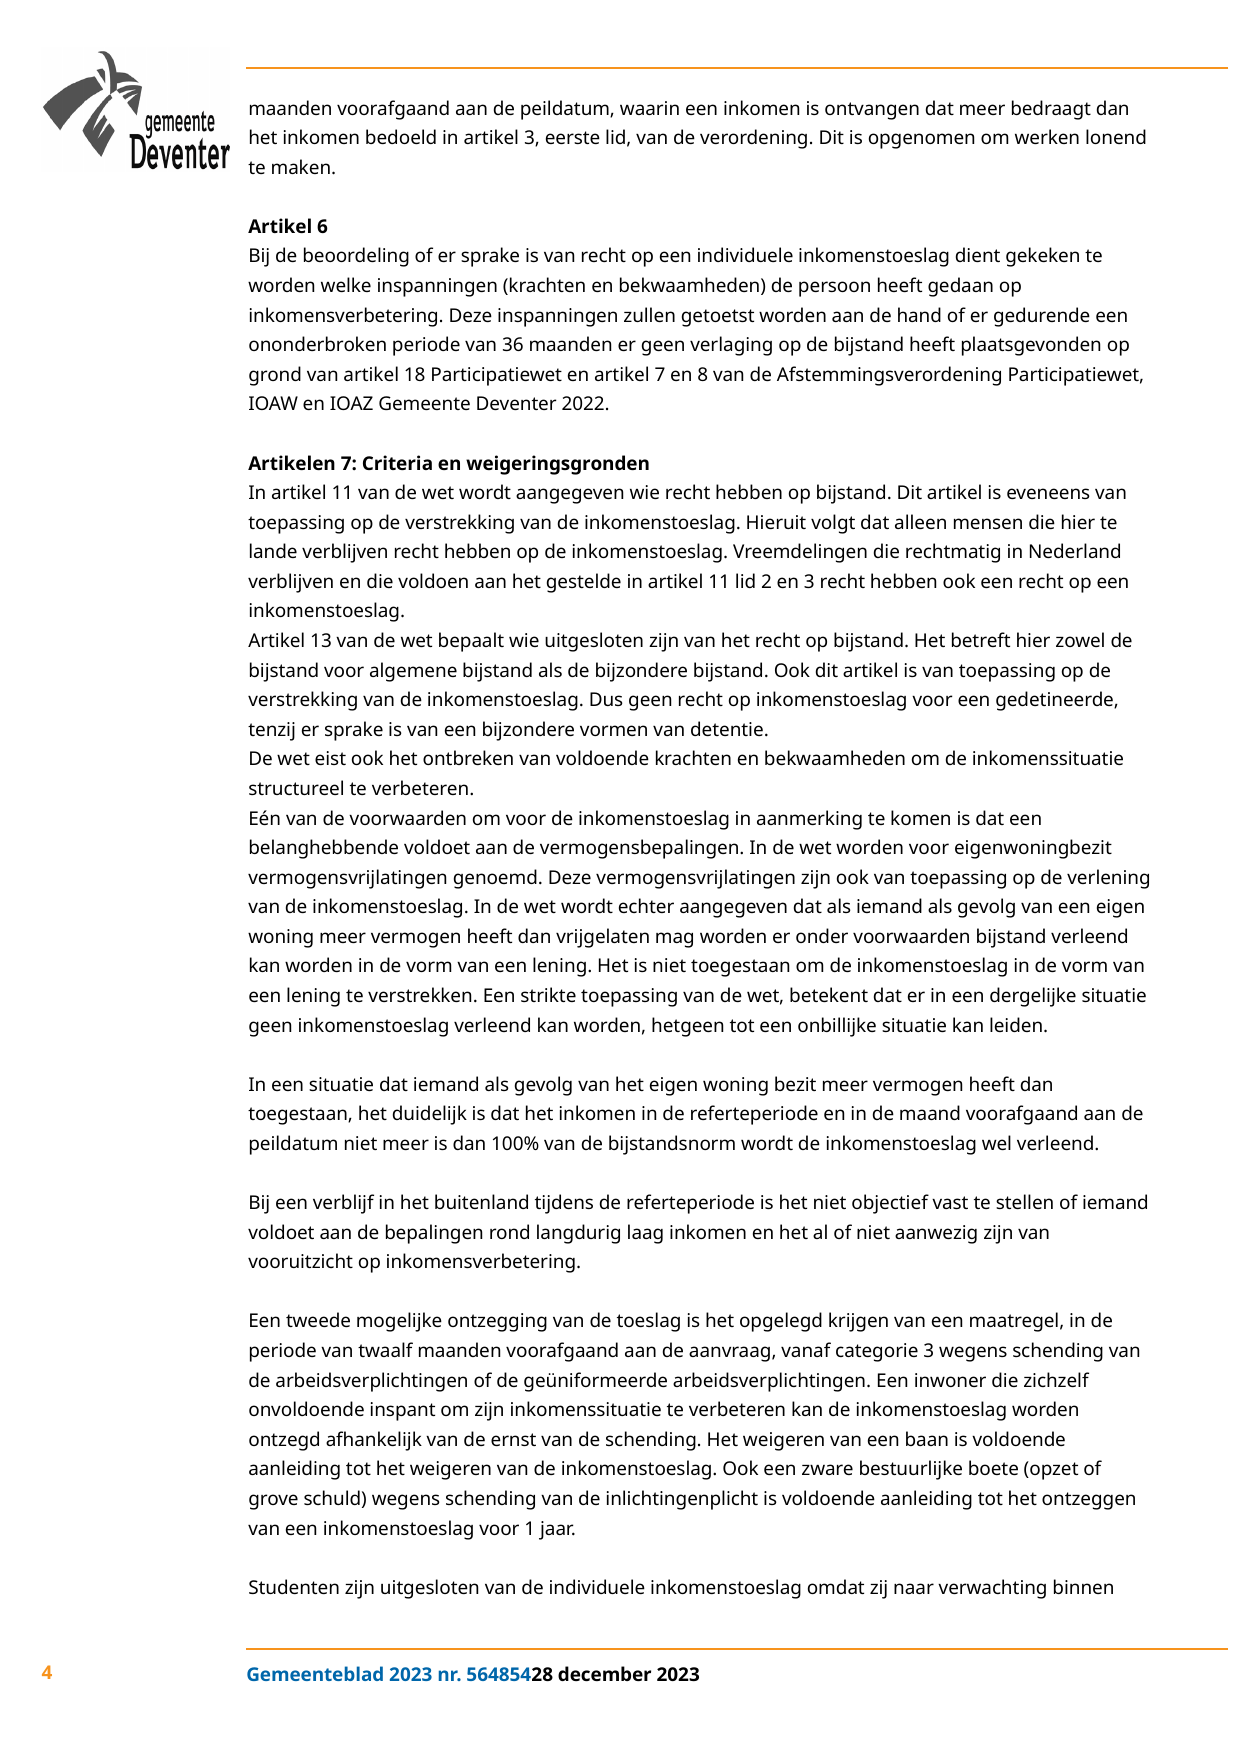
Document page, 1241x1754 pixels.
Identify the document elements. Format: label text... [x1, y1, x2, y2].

text Eén van de voorwaarden om voor de inkomenstoeslag in aanmerking te komen is dat een belanghebbende voldoet aan de vermogensbepalingen. In de wet worden voor eigenwoningbezit vermogensvrijlatingen genoemd. Deze vermogensvrijlatingen zijn ook van toepassing op de verlening van de inkomenstoeslag. In de wet wordt echter aangegeven dat als iemand als gevolg van een eigen woning meer vermogen heeft dan vrijgelaten mag worden er onder voorwaarden bijstand verleend kan worden in de vorm van een lening. Het is niet toegestaan om de inkomenstoeslag in de vorm van een lening te verstrekken. Een strikte toepassing van de wet, betekent dat er in een dergelijke situatie geen inkomenstoeslag verleend kan worden, hetgeen tot een onbillijke situatie kan leiden. [248, 805, 1152, 1038]
text Bij de beoordeling of er sprake is van recht op een individuele inkomenstoeslag dient gekeken te worden welke inspanningen (krachten en bekwaamheden) de persoon heeft gedaan op inkomensverbetering. Deze inspanningen zullen getoetst worden aan de hand of er gedurende een ononderbroken periode van 36 maanden er geen verlaging op de bijstand heeft plaatsgevonden op grond van artikel 18 Participatiewet en artikel 7 en 8 van de Afstemmingsverordening Participatiewet, IOAW en IOAZ Gemeente Deventer 2022. [248, 243, 1152, 416]
text Studenten zijn uitgesloten van de individuele inkomenstoeslag omdat zij naar verwachting binnen [248, 1574, 1152, 1600]
text Een tweede mogelijke ontzegging van de toeslag is het opgelegd krijgen van een maatregel, in de periode van twaalf maanden voorafgaand aan de aanvraag, vanaf categorie 3 wegens schending van de arbeidsverplichtingen of de geüniformeerde arbeidsverplichtingen. Een inwoner die zichzelf onvoldoende inspant om zijn inkomenssituatie te verbeteren kan de inkomenstoeslag worden ontzegd afhankelijk van de ernst van de schending. Het weigeren van een baan is voldoende aanleiding tot het weigeren van de inkomenstoeslag. Ook een zware bestuurlijke boete (opzet of grove schuld) wegens schending van de inlichtingenplicht is voldoende aanleiding tot het ontzeggen van een inkomenstoeslag voor 1 jaar. [248, 1308, 1152, 1541]
text In een situatie dat iemand als gevolg van het eigen woning bezit meer vermogen heeft dan toegestaan, het duidelijk is dat het inkomen in de referteperiode en in de maand voorafgaand aan de peildatum niet meer is dan 100% van de bijstandsnorm wordt de inkomenstoeslag wel verleend. [248, 1071, 1152, 1156]
picture [41, 47, 231, 172]
text Artikelen 7: Criteria en weigeringsgronden [248, 450, 1152, 476]
text De wet eist ook het ontbreken van voldoende krachten en bekwaamheden om de inkomenssituatie structureel te verbeteren. [248, 746, 1152, 801]
text Artikel 13 van de wet bepaalt wie uitgesloten zijn van het recht op bijstand. Het betreft hier zowel de bijstand voor algemene bijstand als de bijzondere bijstand. Ook dit artikel is van toepassing op de verstrekking van de inkomenstoeslag. Dus geen recht op inkomenstoeslag voor een gedetineerde, tenzij er sprake is van een bijzondere vormen van detentie. [248, 627, 1152, 742]
text Bij een verblijf in het buitenland tijdens de referteperiode is het niet objectief vast te stellen of iemand voldoet aan de bepalingen rond langdurig laag inkomen en het al of niet aanwezig zijn van vooruitzicht op inkomensverbetering. [248, 1189, 1152, 1274]
text In artikel 11 van de wet wordt aangegeven wie recht hebben op bijstand. Dit artikel is eveneens van toepassing op de verstrekking van de inkomenstoeslag. Hieruit volgt dat alleen mensen die hier te lande verblijven recht hebben op de inkomenstoeslag. Vreemdelingen die rechtmatig in Nederland verblijven en die voldoen aan het gestelde in artikel 11 lid 2 en 3 recht hebben ook een recht op een inkomenstoeslag. [248, 479, 1152, 623]
text maanden voorafgaand aan de peildatum, waarin een inkomen is ontvangen dat meer bedraagt dan het inkomen bedoeld in artikel 3, eerste lid, van de verordening. Dit is opgenomen om werken lonend te maken. [248, 95, 1152, 180]
text Artikel 6 [248, 213, 1152, 239]
